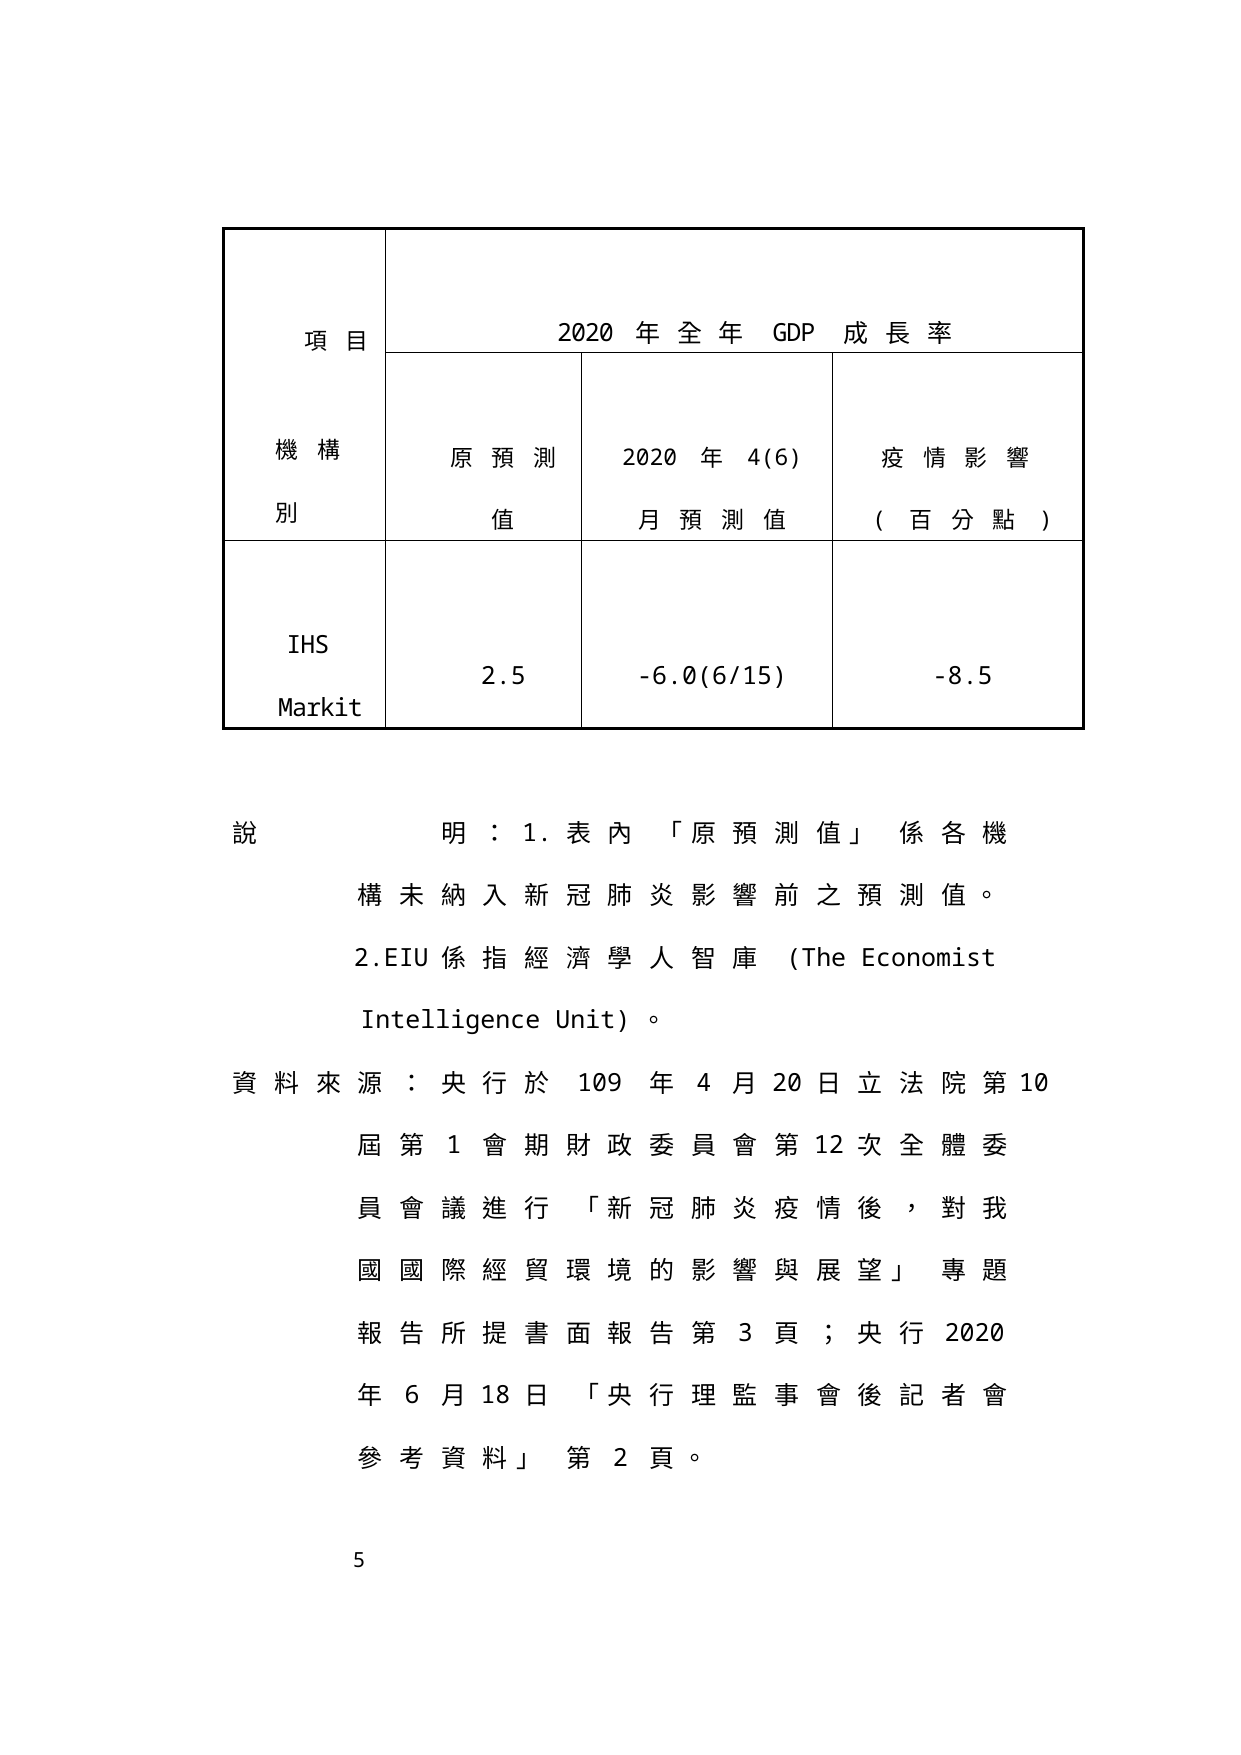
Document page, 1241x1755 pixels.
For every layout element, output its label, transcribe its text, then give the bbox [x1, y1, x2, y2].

text 說 明：1.表內「原預測值」係各機構未納入新冠肺炎影響前之預測值。 [213, 790, 1052, 915]
table_header 2020年全年GDP成長率 [386, 230, 1082, 352]
text 資料來源：央行於109年4月20日立法院第10屆第1會期財政委員會第12次全體委員會議進行「新冠肺炎疫情後，對我國國際經貿環境的影響與展望」專題報告所提書面報告第3頁；央行2020年6月18日「央行理監事會後記者會參考資料」第2頁。 [213, 1040, 1052, 1477]
table_cell 疫情影響(百分點) [833, 353, 1082, 540]
table_cell -8.5 [833, 541, 1082, 727]
table_cell 2020年4(6)月預測值 [582, 353, 832, 540]
table_cell 2.5 [386, 541, 581, 727]
table_cell -6.0(6/15) [582, 541, 832, 727]
table_cell IHS Markit [225, 541, 385, 727]
table_cell 原預測值 [386, 353, 581, 540]
text 2.EIU係指經濟學人智庫(The Economist Intelligence Unit)。 [336, 915, 1058, 1040]
table_header 項目 機構別 [225, 230, 385, 540]
